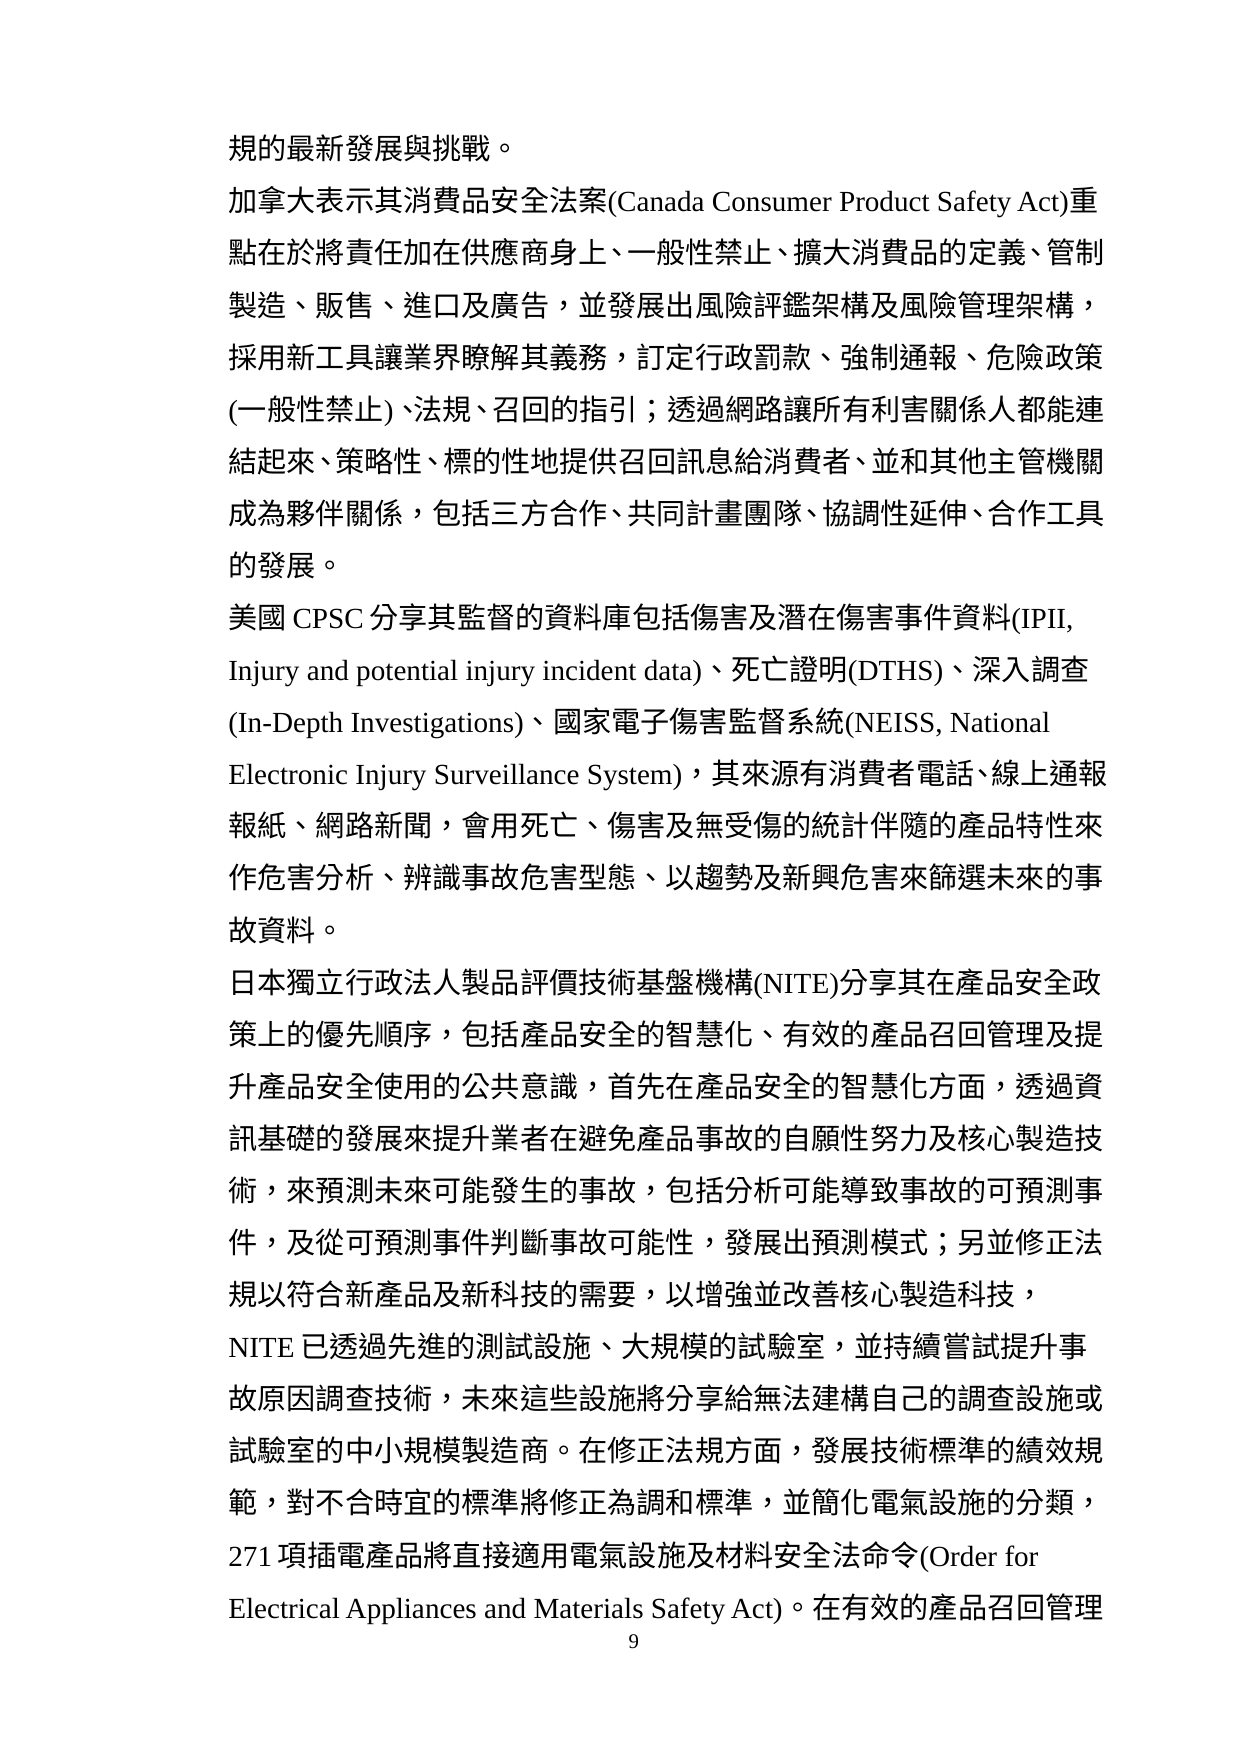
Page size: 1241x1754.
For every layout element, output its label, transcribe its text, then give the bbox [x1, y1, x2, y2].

text 規的最新發展與挑戰。 [228, 118, 1104, 170]
text 加拿大表示其消費品安全法案(Canada Consumer Product Safety Act)重點在於將責任加在供應商身上、一般性禁止、擴大消費品的定義、管制製造、販售、進口及廣告，並發展出風險評鑑架構及風險管理架構，採用新工具讓業界瞭解其義務，訂定行政罰款、強制通報、危險政策(一般性禁止)、法規、召回的指引；透過網路讓所有利害關係人都能連結起來、策略性、標的性地提供召回訊息給消費者、並和其他主管機關成為夥伴關係，包括三方合作、共同計畫團隊、協調性延伸、合作工具的發展。 [228, 170, 1104, 587]
text 美國CPSC分享其監督的資料庫包括傷害及潛在傷害事件資料(IPII, Injury and potential injury incident data)、死亡證明(DTHS)、深入調查(In-Depth Investigations)、國家電子傷害監督系統(NEISS, National Electronic Injury Surveillance System)，其來源有消費者電話、線上通報、報紙、網路新聞，會用死亡、傷害及無受傷的統計伴隨的產品特性來作危害分析、辨識事故危害型態、以趨勢及新興危害來篩選未來的事故資料。 [228, 587, 1104, 951]
text 日本獨立行政法人製品評價技術基盤機構(NITE)分享其在產品安全政策上的優先順序，包括產品安全的智慧化、有效的產品召回管理及提升產品安全使用的公共意識，首先在產品安全的智慧化方面，透過資訊基礎的發展來提升業者在避免產品事故的自願性努力及核心製造技術，來預測未來可能發生的事故，包括分析可能導致事故的可預測事件，及從可預測事件判斷事故可能性，發展出預測模式；另並修正法規以符合新產品及新科技的需要，以增強並改善核心製造科技，NITE已透過先進的測試設施、大規模的試驗室，並持續嘗試提升事故原因調查技術，未來這些設施將分享給無法建構自己的調查設施或試驗室的中小規模製造商。在修正法規方面，發展技術標準的績效規範，對不合時宜的標準將修正為調和標準，並簡化電氣設施的分類，271項插電產品將直接適用電氣設施及材料安全法命令(Order for Electrical Appliances and Materials Safety Act)。在有效的產品召回管理方面，針對目前所遇到矯正率低、召回產品流向不明、召回資訊未送達召回品的持有者、持有者覺得太麻煩而不想和召回公司連絡的問題，修正「召回手冊」，顯示建議措施包括直接寄信、打電話、e-mail、電視、廣播及報紙廣告、公司網頁、或刊登中央政府等的公共關係雜誌。至於在提升公眾使用安全產品的意識方面，針對對產品安全資訊沒興趣的年輕人或不容易取得這類資訊的老年人，或哪類的內容較容易瞭解之類的問題，NITE以使用社群網站及短片的方式來解決。 [228, 951, 1104, 1628]
